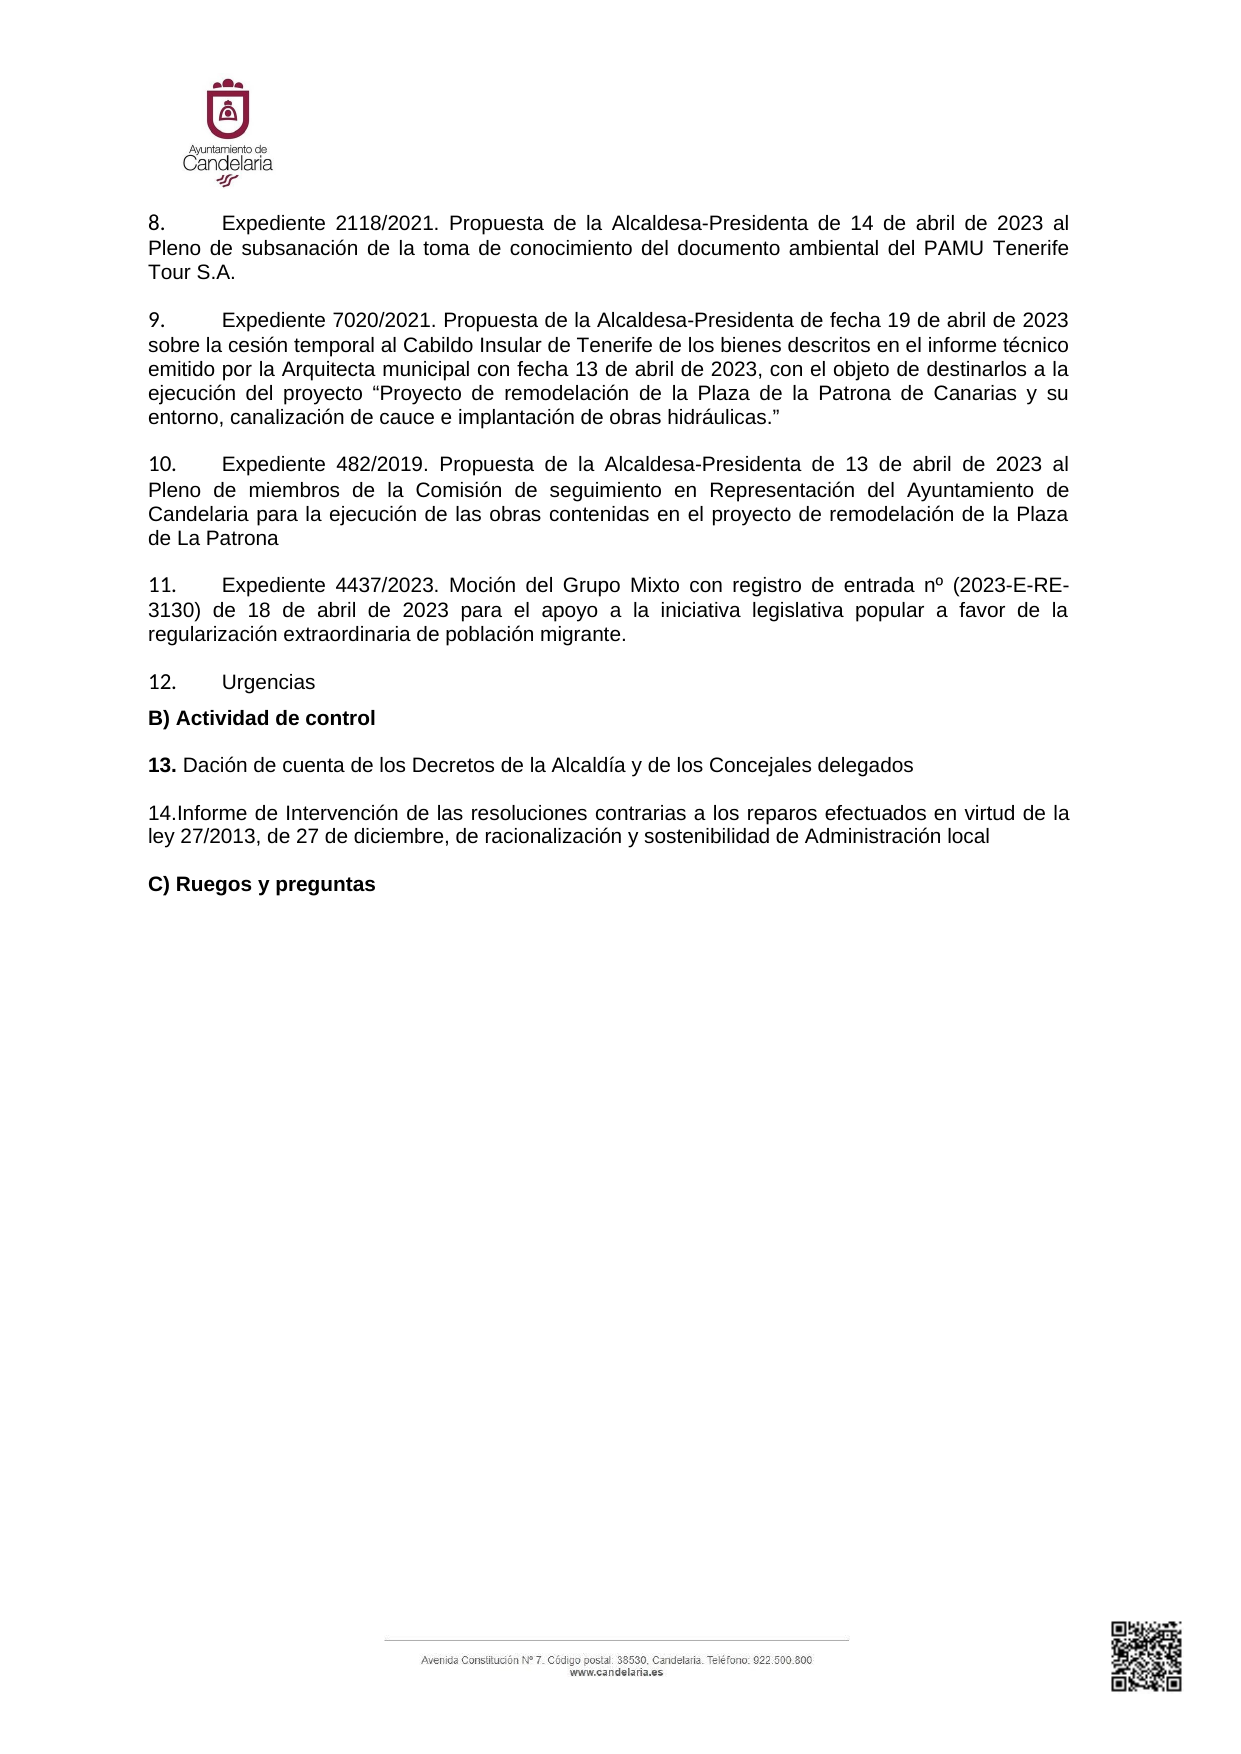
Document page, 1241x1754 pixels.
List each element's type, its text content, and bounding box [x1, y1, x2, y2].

text C) Ruegos y preguntas [148, 872, 1071, 896]
list Expediente 4437/2023. Moción del Grupo Mixto con registro de entrada nº (2023-E-RE-3130) de 18 de abril de 2023 para el apoyo a la iniciativa legislativa popular a favor de la regularización extraordinaria de población migrante. [148, 570, 1071, 646]
text B) Actividad de control [148, 706, 1071, 729]
text 13. Dación de cuenta de los Decretos de la Alcaldía y de los Concejales delegados [148, 753, 1071, 777]
list Expediente 482/2019. Propuesta de la Alcaldesa-Presidenta de 13 de abril de 2023 al Pleno de miembros de la Comisión de seguimiento en Representación del Ayuntamiento de Candelaria para la ejecución de las obras contenidas en el proyecto de remodelación de la Plaza de La Patrona [148, 449, 1071, 549]
text 14.Informe de Intervención de las resoluciones contrarias a los reparos efectuados en virtud de la ley 27/2013, de 27 de diciembre, de racionalización y sostenibilidad de Administración local [148, 800, 1071, 848]
list Urgencias [148, 667, 1071, 695]
list Expediente 7020/2021. Propuesta de la Alcaldesa-Presidenta de fecha 19 de abril de 2023 sobre la cesión temporal al Cabildo Insular de Tenerife de los bienes descritos en el informe técnico emitido por la Arquitecta municipal con fecha 13 de abril de 2023, con el objeto de destinarlos a la ejecución del proyecto “Proyecto de remodelación de la Plaza de la Patrona de Canarias y su entorno, canalización de cauce e implantación de obras hidráulicas.” [148, 305, 1071, 429]
list Expediente 2118/2021. Propuesta de la Alcaldesa-Presidenta de 14 de abril de 2023 al Pleno de subsanación de la toma de conocimiento del documento ambiental del PAMU Tenerife Tour S.A. [148, 208, 1071, 284]
